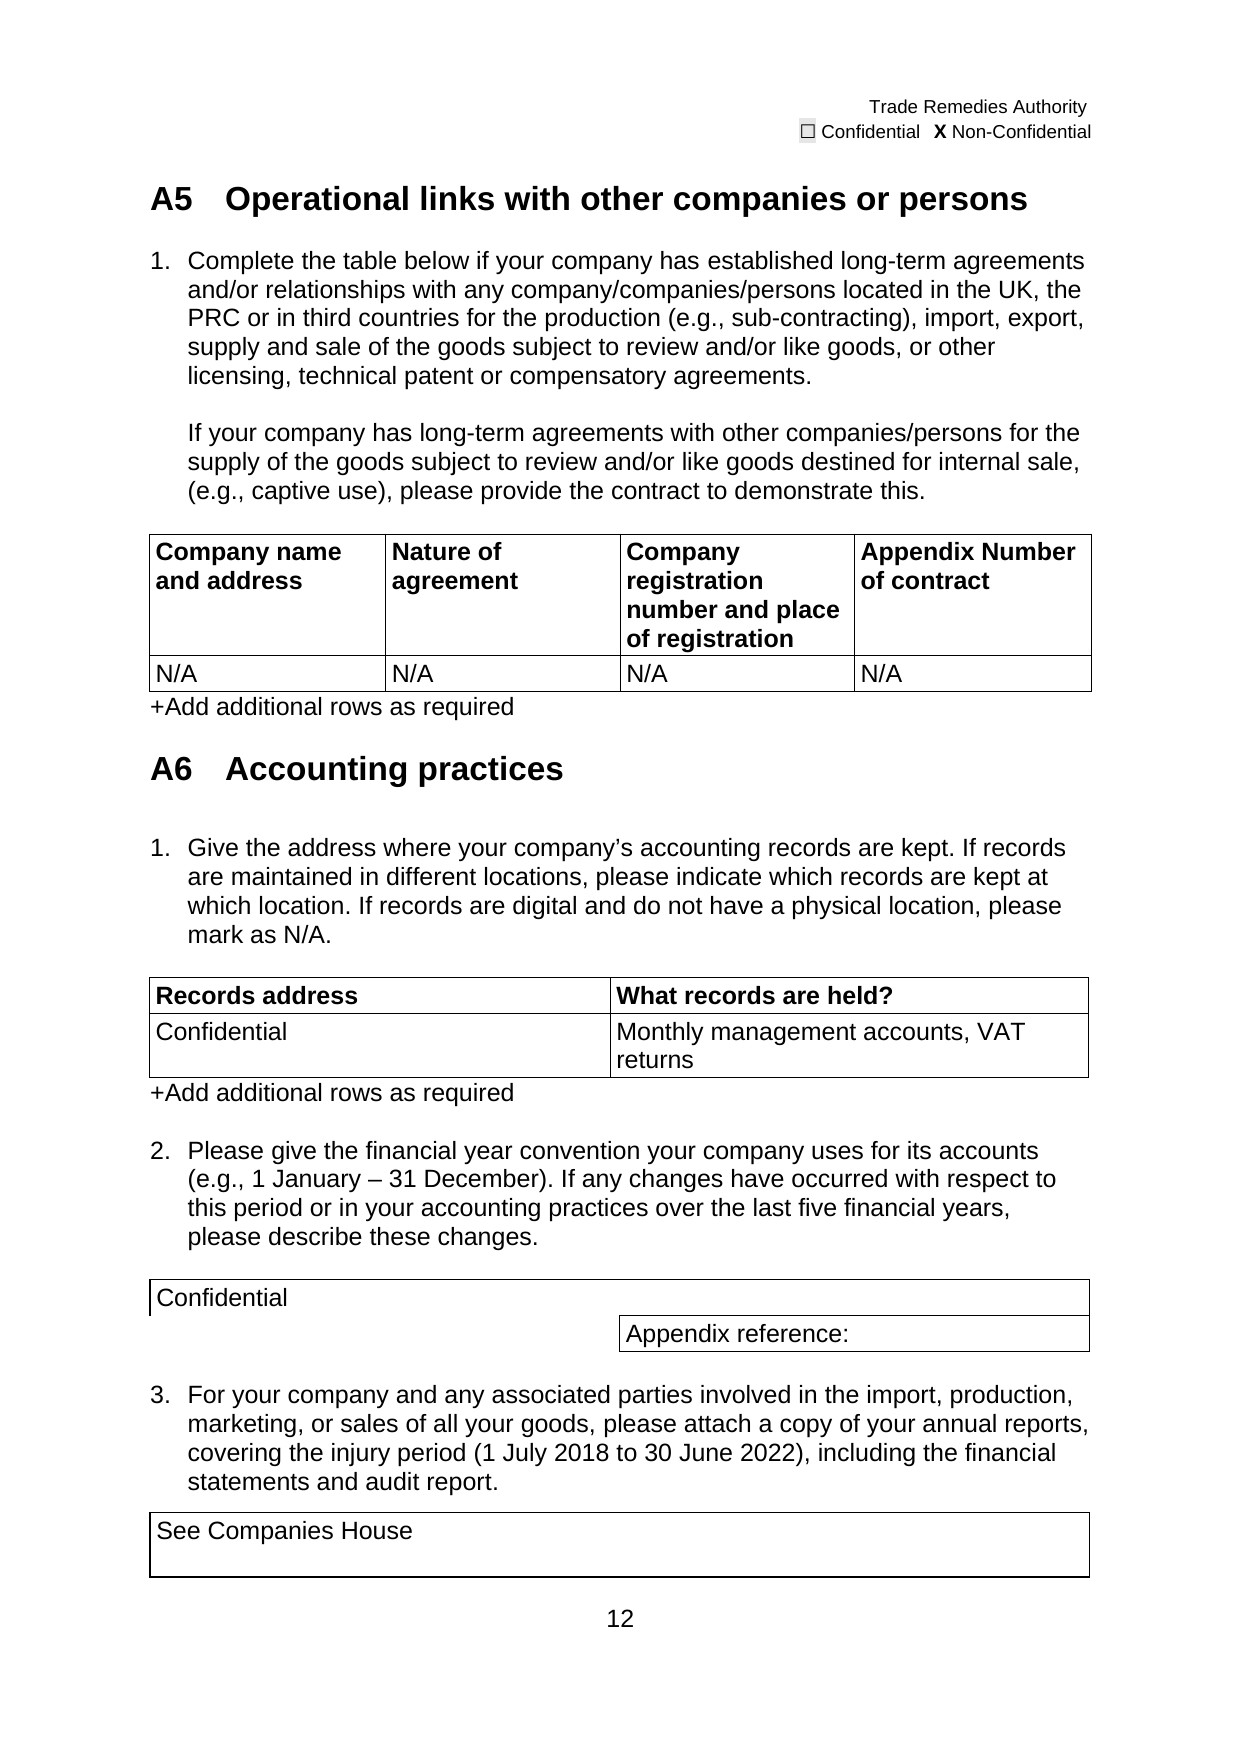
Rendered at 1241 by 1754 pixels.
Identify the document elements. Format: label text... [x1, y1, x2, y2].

table_cell N/A [621, 656, 854, 691]
table_cell N/A [150, 656, 385, 691]
table_cell Confidential [150, 1014, 610, 1077]
table_header Records address [150, 978, 610, 1013]
list If your company has long-term agreements with other companies/persons for the supply of the goods subject to review and/or like goods destined for internal sale, (e.g., captive use), please provide the contract to demonstrate this. [187, 418, 1090, 505]
table_header Confidential [151, 1280, 1089, 1315]
table_cell Appendix reference: [620, 1316, 1089, 1351]
text +Add additional rows as required [150, 1078, 1090, 1107]
table_cell N/A [855, 656, 1091, 691]
list Please give the financial year convention your company uses for its accounts (e.g., 1 January – 31 December). If any changes have occurred with respect to this period or in your accounting practices over the last five financial years, please describe these changes. [150, 1136, 1090, 1251]
text +Add additional rows as required [150, 692, 1090, 721]
table_cell [150, 1316, 619, 1351]
table_header Company registration number and place of registration [621, 535, 854, 655]
list Complete the table below if your company has established long-term agreements and/or relationships with any company/companies/persons located in the UK, the PRC or in third countries for the production (e.g., sub-contracting), import, export, supply and sale of the goods subject to review and/or like goods, or other licensing, technical patent or compensatory agreements. [150, 246, 1090, 390]
table_header Nature of agreement [386, 535, 620, 655]
table_cell Monthly management accounts, VAT returns [611, 1014, 1088, 1077]
table_header What records are held? [611, 978, 1088, 1013]
table_cell N/A [386, 656, 620, 691]
text A5 Operational links with other companies or persons [150, 179, 1090, 217]
subtitle A6 Accounting practices [150, 749, 1090, 788]
list For your company and any associated parties involved in the import, production, marketing, or sales of all your goods, please attach a copy of your annual reports, covering the injury period (1 July 2018 to 30 June 2022), including the financial statements and audit report. [150, 1380, 1090, 1495]
table_header Company name and address [150, 535, 385, 655]
list Give the address where your company’s accounting records are kept. If records are maintained in different locations, please indicate which records are kept at which location. If records are digital and do not have a physical location, please mark as N/A. [150, 833, 1090, 948]
table_header See Companies House [151, 1513, 1089, 1576]
table_header Appendix Number of contract [855, 535, 1091, 655]
